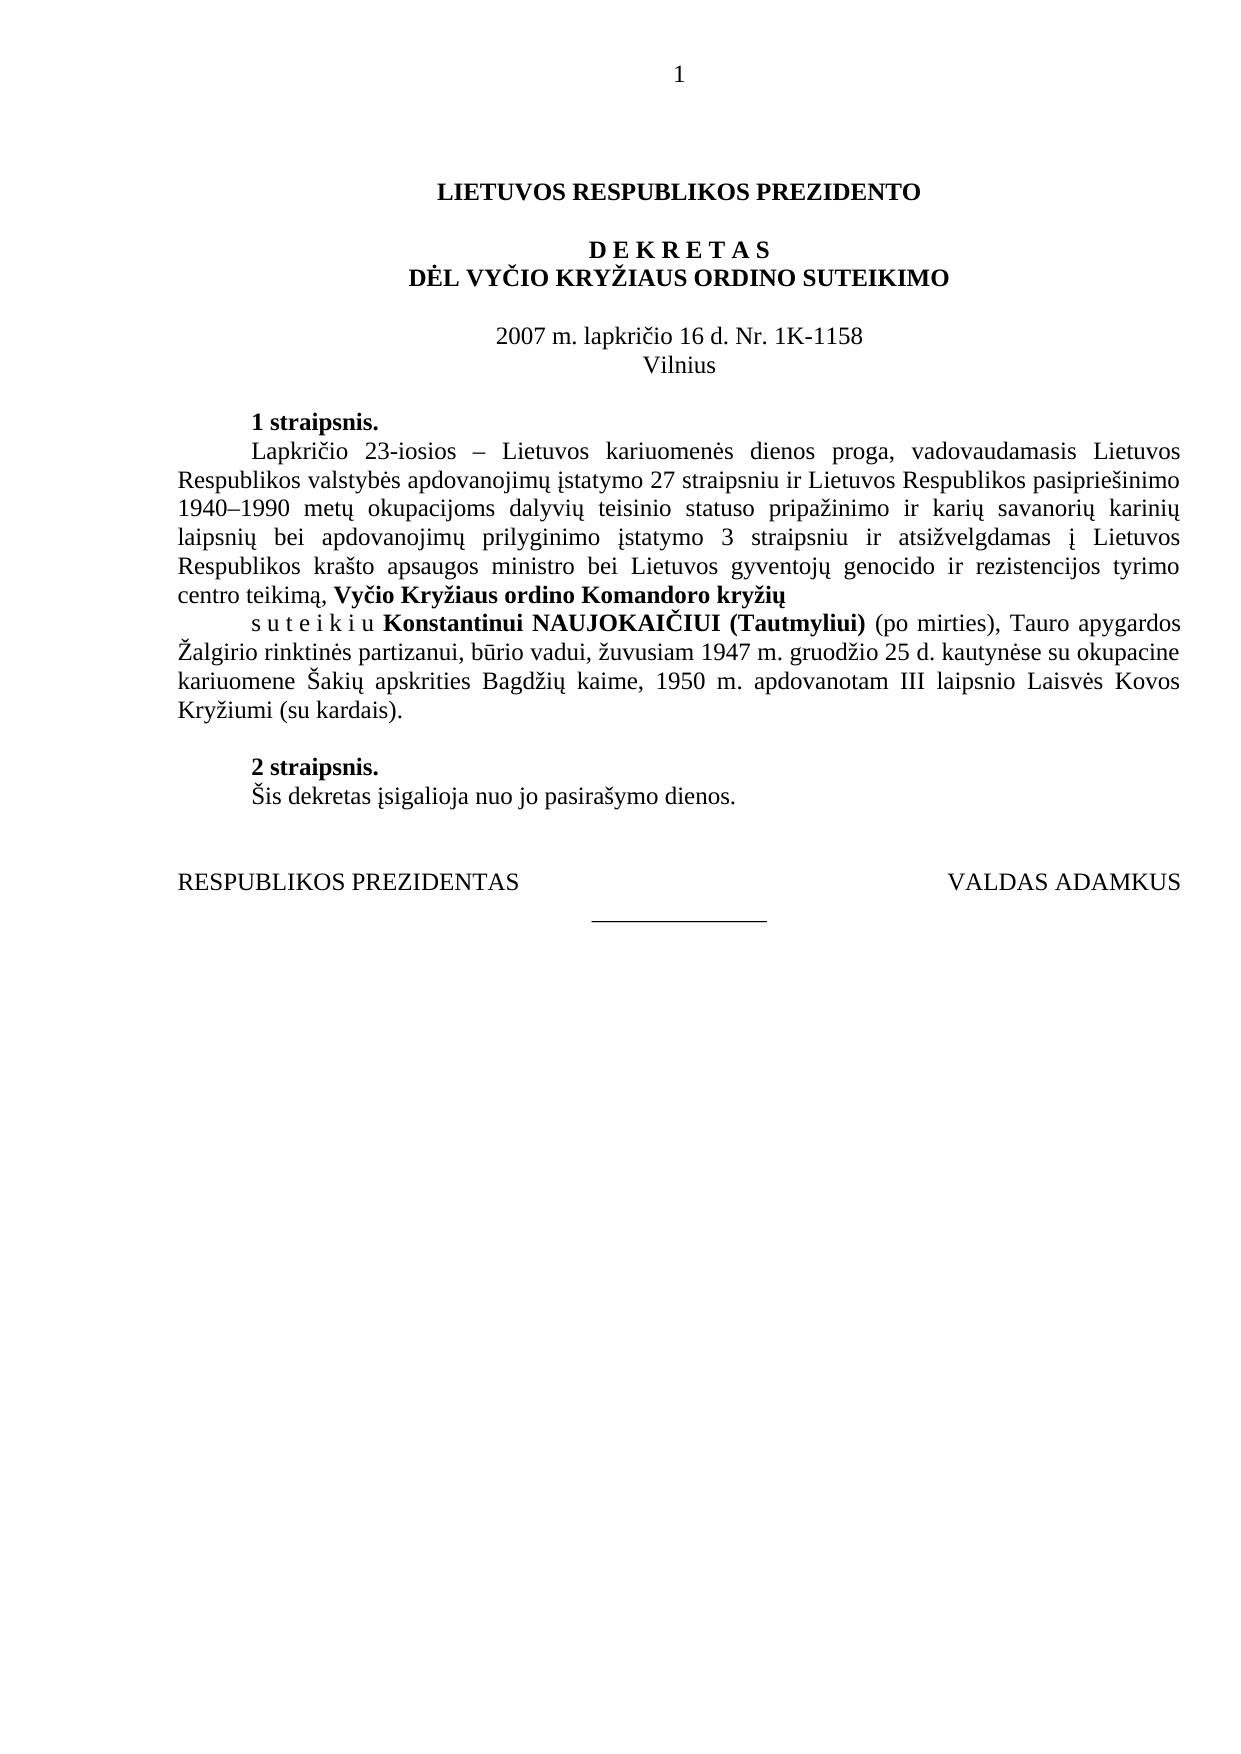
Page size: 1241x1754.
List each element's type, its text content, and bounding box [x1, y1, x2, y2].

text 2 straipsnis. [177, 752, 1181, 781]
text DĖL VYČIO KRYŽIAUS ORDINO SUTEIKIMO [177, 263, 1181, 292]
text Lapkričio 23-iosios – Lietuvos kariuomenės dienos proga, vadovaudamasis Lietuvos Respublikos valstybės apdovanojimų įstatymo 27 straipsniu ir Lietuvos Respublikos pasipriešinimo 1940–1990 metų okupacijoms dalyvių teisinio statuso pripažinimo ir karių savanorių karinių laipsnių bei apdovanojimų prilyginimo įstatymo 3 straipsniu ir atsižvelgdamas į Lietuvos Respublikos krašto apsaugos ministro bei Lietuvos gyventojų genocido ir rezistencijos tyrimo centro teikimą, Vyčio Kryžiaus ordino Komandoro kryžių [177, 436, 1181, 608]
text LIETUVOS RESPUBLIKOS PREZIDENTO [177, 177, 1181, 206]
text Šis dekretas įsigalioja nuo jo pasirašymo dienos. [177, 781, 1181, 810]
text RESPUBLIKOS PREZIDENTAS VALDAS ADAMKUS [177, 867, 1181, 896]
text suteikiu Konstantinui NAUJOKAIČIUI (Tautmyliui) (po mirties), Tauro apygardos Žalgirio rinktinės partizanui, būrio vadui, žuvusiam 1947 m. gruodžio 25 d. kautynėse su okupacine kariuomene Šakių apskrities Bagdžių kaime, 1950 m. apdovanotam III laipsnio Laisvės Kovos Kryžiumi (su kardais). [177, 608, 1181, 723]
text 1 straipsnis. [177, 407, 1181, 436]
text D E K R E T A S [177, 235, 1181, 263]
text 2007 m. lapkričio 16 d. Nr. 1K-1158 [177, 321, 1181, 350]
text ______________ [177, 896, 1181, 925]
text Vilnius [177, 350, 1181, 378]
